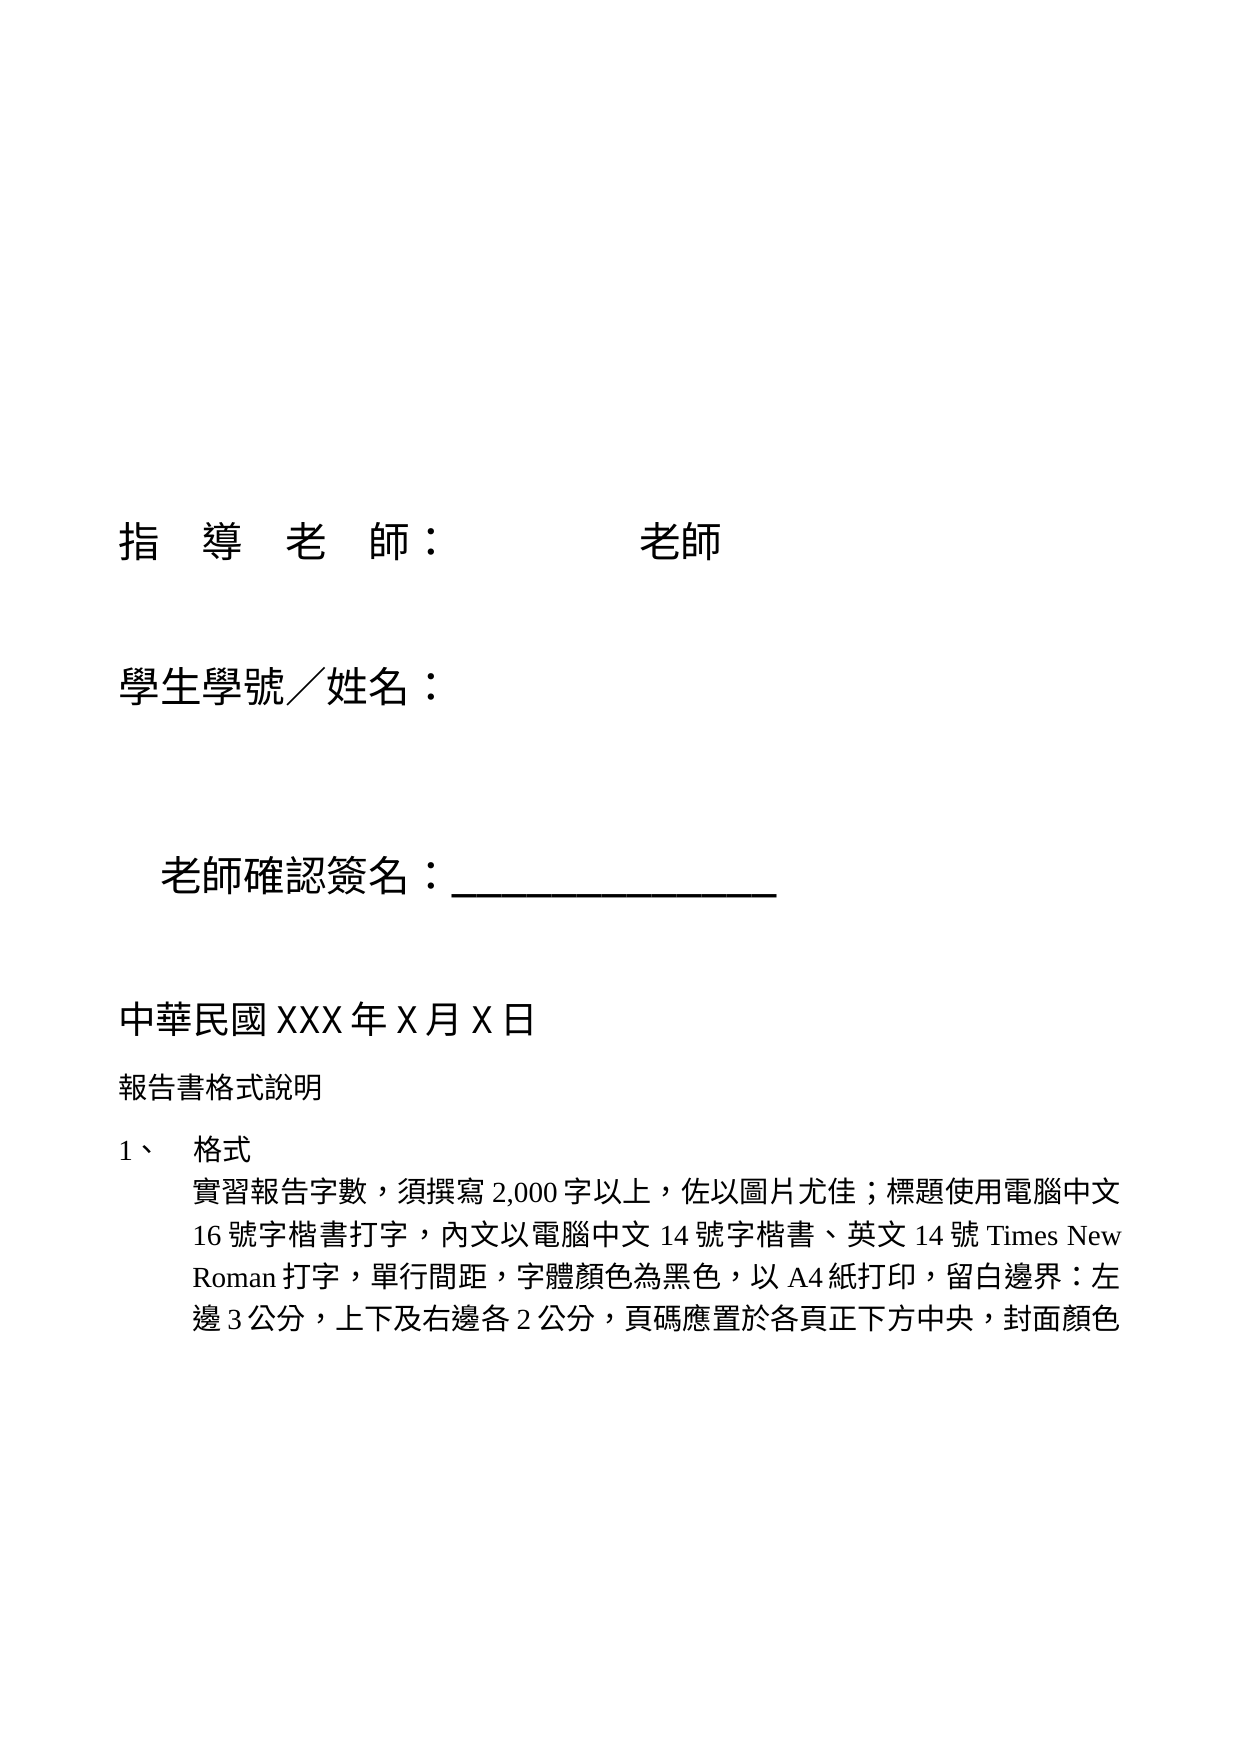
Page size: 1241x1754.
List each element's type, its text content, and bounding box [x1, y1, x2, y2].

text 學生學號∕姓名： [118, 654, 1122, 714]
text 報告書格式說明 [118, 1044, 1122, 1106]
text 老師確認簽名：_____________ [118, 843, 1072, 903]
list 格式 [118, 1106, 1122, 1169]
text 中華民國XXX年X月X日 [118, 989, 1072, 1044]
text 指 導 老 師： 老師 [118, 509, 1122, 569]
text 實習報告字數，須撰寫2,000字以上，佐以圖片尤佳；標題使用電腦中文16號字楷書打字，內文以電腦中文14號字楷書、英文14號Times New Roman打字，單行間距，字體顏色為黑色，以A4紙打印，留白邊界：左邊3公分，上下及右邊各2公分，頁碼應置於各頁正下方中央，封面顏色 [192, 1169, 1122, 1338]
